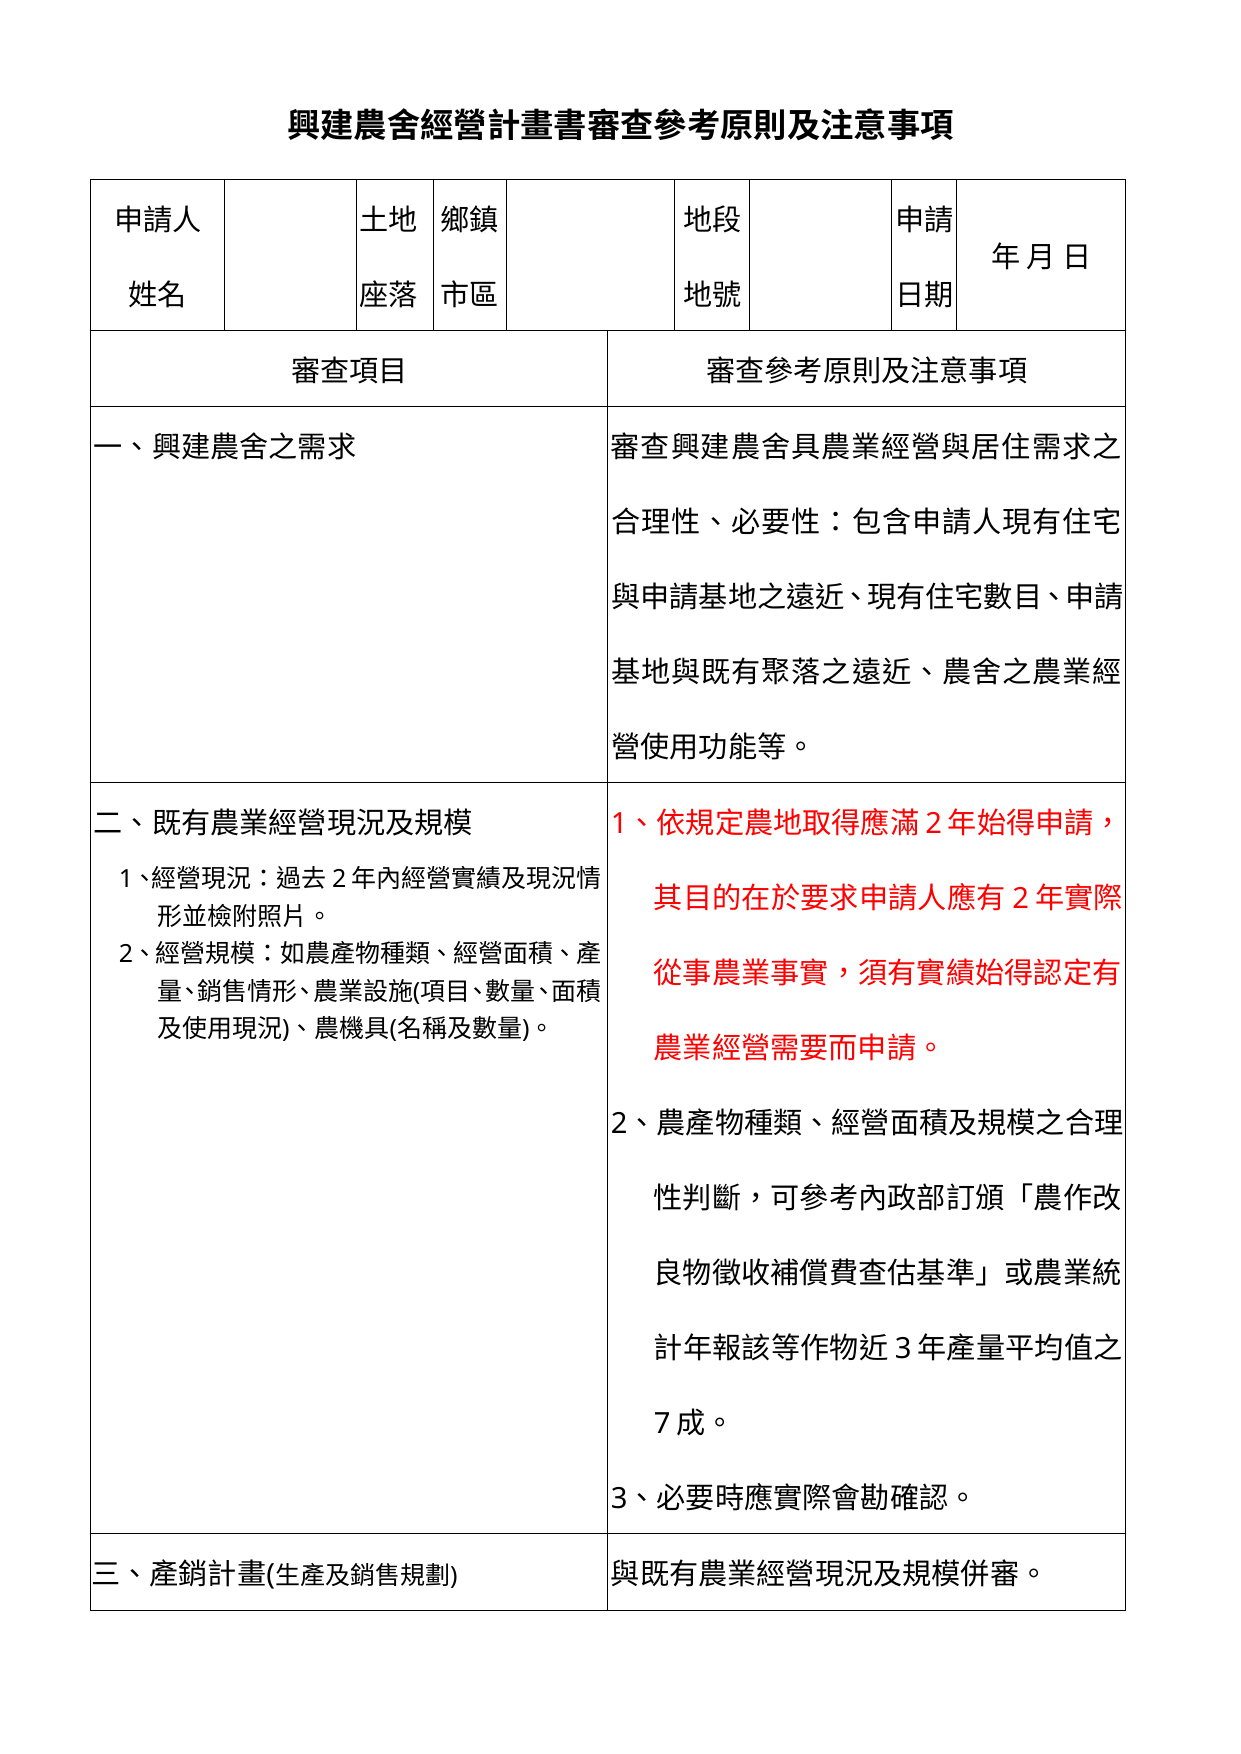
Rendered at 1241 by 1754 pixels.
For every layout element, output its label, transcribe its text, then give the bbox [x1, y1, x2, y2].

table_cell 一、興建農舍之需求 [91, 407, 607, 782]
table_header [750, 180, 891, 330]
table_header [507, 180, 674, 330]
text 興建農舍經營計畫書審查參考原則及注意事項 [94, 85, 1146, 160]
table_cell 審查參考原則及注意事項 [608, 331, 1125, 406]
table_header 土地 座落 [357, 180, 433, 330]
table_cell 三、產銷計畫(生產及銷售規劃) [91, 1534, 607, 1609]
table_cell 審查興建農舍具農業經營與居住需求之合理性、必要性：包含申請人現有住宅與申請基地之遠近、現有住宅數目、申請基地與既有聚落之遠近、農舍之農業經營使用功能等。 [608, 407, 1125, 782]
table_header 鄉鎮 市區 [434, 180, 506, 330]
table_cell 與既有農業經營現況及規模併審。 [608, 1534, 1125, 1609]
table_cell 二、既有農業經營現況及規模 1、經營現況：過去2年內經營實績及現況情形並檢附照片。 2、經營規模：如農產物種類、經營面積、產量、銷售情形、農業設施(項目、數量、面積及使用現況)、農機具(名稱及數量)。 [91, 783, 607, 1533]
table_cell 審查項目 [91, 331, 607, 406]
table_header [225, 180, 356, 330]
table_header 地段地號 [675, 180, 749, 330]
table_header 年 月 日 [957, 180, 1125, 330]
table_header 申請人 姓名 [91, 180, 224, 330]
table_cell 1、依規定農地取得應滿2年始得申請，其目的在於要求申請人應有2年實際從事農業事實，須有實績始得認定有農業經營需要而申請。 2、農產物種類、經營面積及規模之合理性判斷，可參考內政部訂頒「農作改良物徵收補償費查估基準」或農業統計年報該等作物近3年產量平均值之7成。 3、必要時應實際會勘確認。 [608, 783, 1125, 1533]
table_header 申請 日期 [892, 180, 956, 330]
